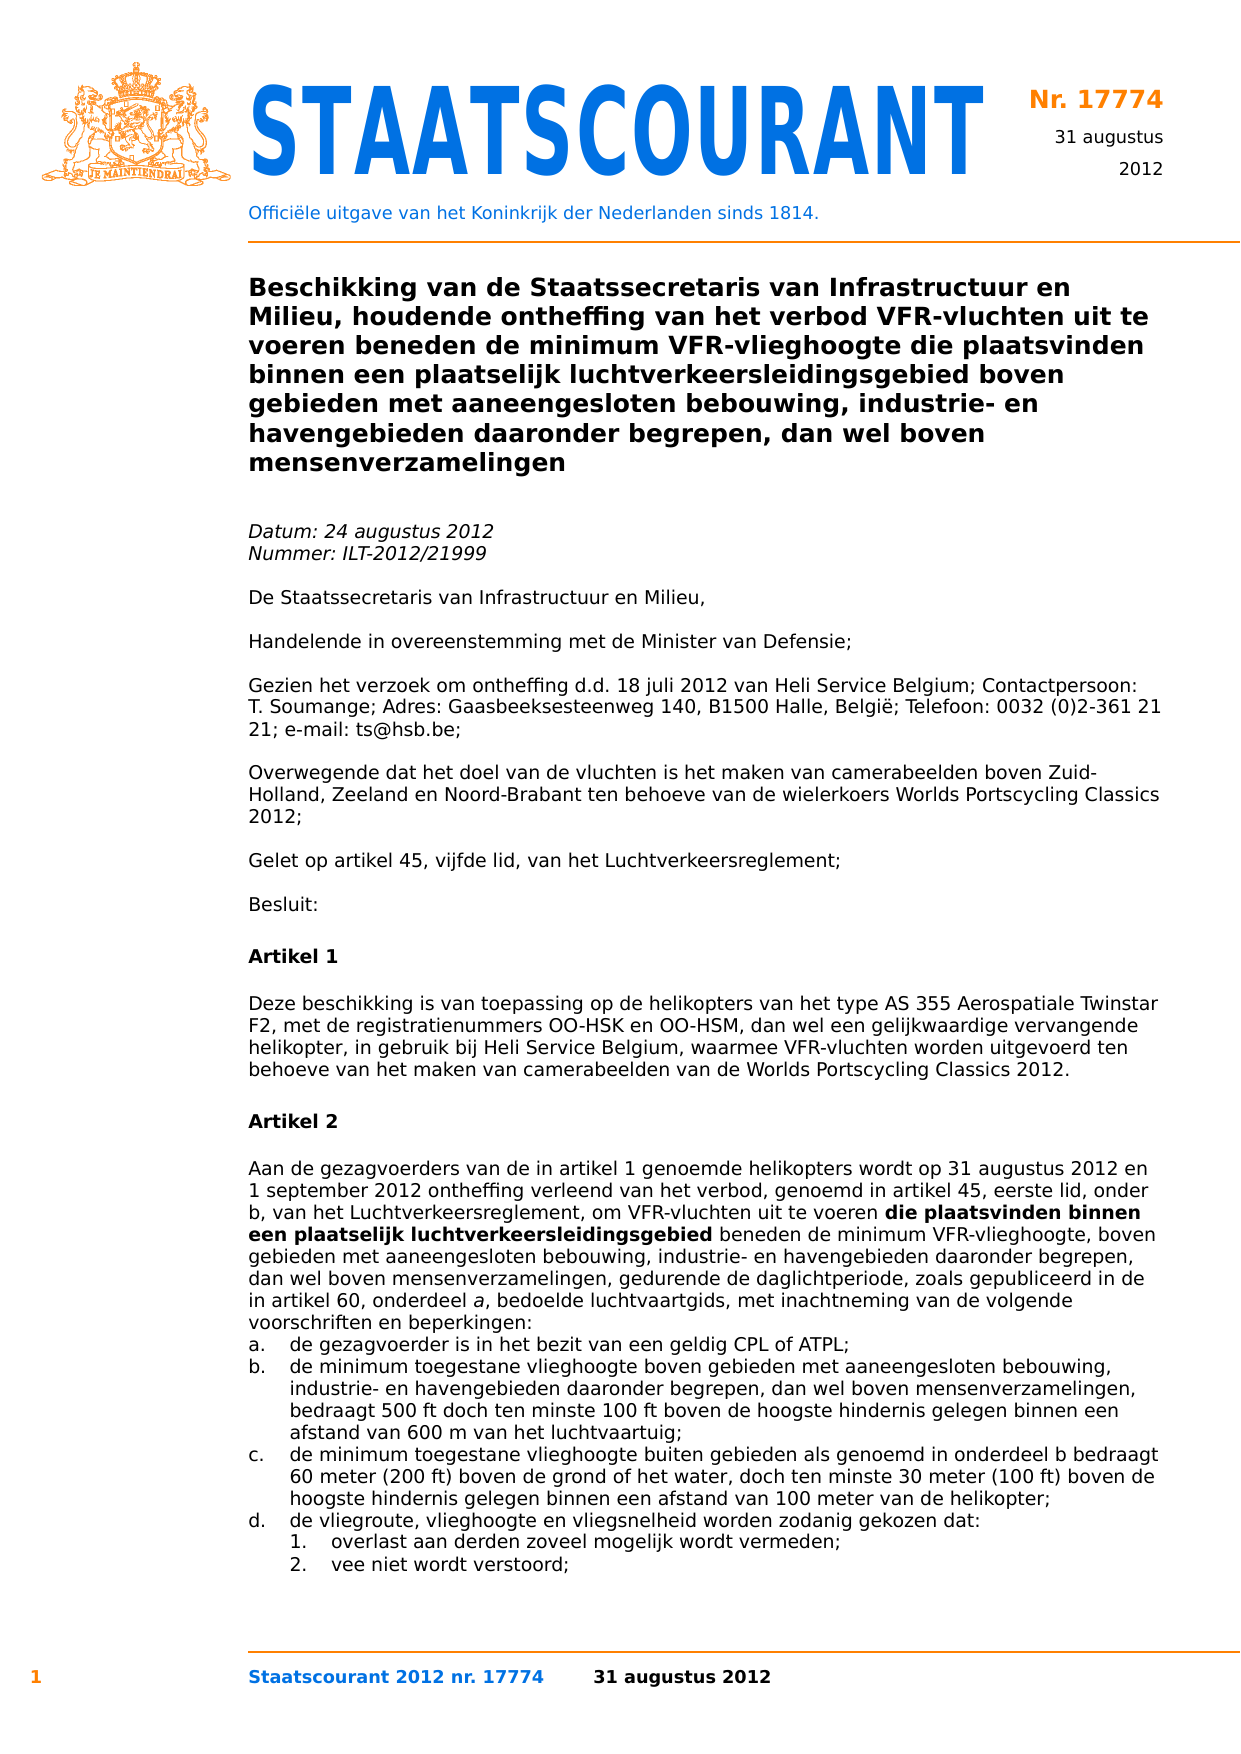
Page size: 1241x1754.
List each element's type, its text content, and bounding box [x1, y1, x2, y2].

text c. de minimum toegestane vlieghoogte buiten gebieden als genoemd in onderdeel b bedraagt 60 meter (200 ft) boven de grond of het water, doch ten minste 30 meter (100 ft) boven de hoogste hindernis gelegen binnen een afstand van 100 meter van de helikopter; [248, 1443, 1163, 1509]
text 1. overlast aan derden zoveel mogelijk wordt vermeden; [289, 1531, 1163, 1553]
table_cell Officiële uitgave van het Koninkrijk der Nederlanden sinds 1814. [248, 203, 1240, 241]
text Gelet op artikel 45, vijfde lid, van het Luchtverkeersreglement; [248, 850, 1163, 872]
table_header [25, 62, 248, 241]
table_cell 2012 [998, 153, 1240, 203]
picture [41, 62, 231, 186]
subtitle Artikel 2 [248, 1111, 1163, 1133]
subtitle Beschikking van de Staatssecretaris van Infrastructuur en Milieu, houdende ontheffing van het verbod VFR-vluchten uit te voeren beneden de minimum VFR-vlieghoogte die plaatsvinden binnen een plaatselijk luchtverkeersleidingsgebied boven gebieden met aaneengesloten bebouwing, industrie- en havengebieden daaronder begrepen, dan wel boven mensenverzamelingen [248, 273, 1163, 477]
text Deze beschikking is van toepassing op de helikopters van het type AS 355 Aerospatiale Twinstar F2, met de registratienummers OO-HSK en OO-HSM, dan wel een gelijkwaardige vervangende helikopter, in gebruik bij Heli Service Belgium, waarmee VFR-vluchten worden uitgevoerd ten behoeve van het maken van camerabeelden van de Worlds Portscycling Classics 2012. [248, 993, 1163, 1081]
text Gezien het verzoek om ontheffing d.d. 18 juli 2012 van Heli Service Belgium; Contactpersoon: T. Soumange; Adres: Gaasbeeksesteenweg 140, B1500 Halle, België; Telefoon: 0032 (0)2-361 21 21; e-mail: ts@hsb.be; [248, 674, 1163, 740]
text b. de minimum toegestane vlieghoogte boven gebieden met aaneengesloten bebouwing, industrie- en havengebieden daaronder begrepen, dan wel boven mensenverzamelingen, bedraagt 500 ft doch ten minste 100 ft boven de hoogste hindernis gelegen binnen een afstand van 600 m van het luchtvaartuig; [248, 1356, 1163, 1443]
table_header Nr. 17774 [998, 62, 1240, 121]
text a. de gezagvoerder is in het bezit van een geldig CPL of ATPL; [248, 1334, 1163, 1356]
text Handelende in overeenstemming met de Minister van Defensie; [248, 631, 1163, 653]
text Besluit: [248, 894, 1163, 916]
table_header STAATSCOURANT [248, 62, 998, 203]
text Nummer: ILT-2012/21999 [248, 543, 1163, 565]
text De Staatssecretaris van Infrastructuur en Milieu, [248, 587, 1163, 609]
text d. de vliegroute, vlieghoogte en vliegsnelheid worden zodanig gekozen dat: [248, 1509, 1163, 1531]
table_cell 31 augustus [998, 121, 1240, 153]
text Aan de gezagvoerders van de in artikel 1 genoemde helikopters wordt op 31 augustus 2012 en 1 september 2012 ontheffing verleend van het verbod, genoemd in artikel 45, eerste lid, onder b, van het Luchtverkeersreglement, om VFR-vluchten uit te voeren die plaatsvinden binnen een plaatselijk luchtverkeersleidingsgebied beneden de minimum VFR-vlieghoogte, boven gebieden met aaneengesloten bebouwing, industrie- en havengebieden daaronder begrepen, dan wel boven mensenverzamelingen, gedurende de daglichtperiode, zoals gepubliceerd in de in artikel 60, onderdeel a, bedoelde luchtvaartgids, met inachtneming van de volgende voorschriften en beperkingen: [248, 1158, 1163, 1334]
text Overwegende dat het doel van de vluchten is het maken van camerabeelden boven Zuid-Holland, Zeeland en Noord-Brabant ten behoeve van de wielerkoers Worlds Portscycling Classics 2012; [248, 762, 1163, 828]
text Datum: 24 augustus 2012 [248, 521, 1163, 543]
subtitle Artikel 1 [248, 946, 1163, 968]
text 2. vee niet wordt verstoord; [289, 1553, 1163, 1575]
